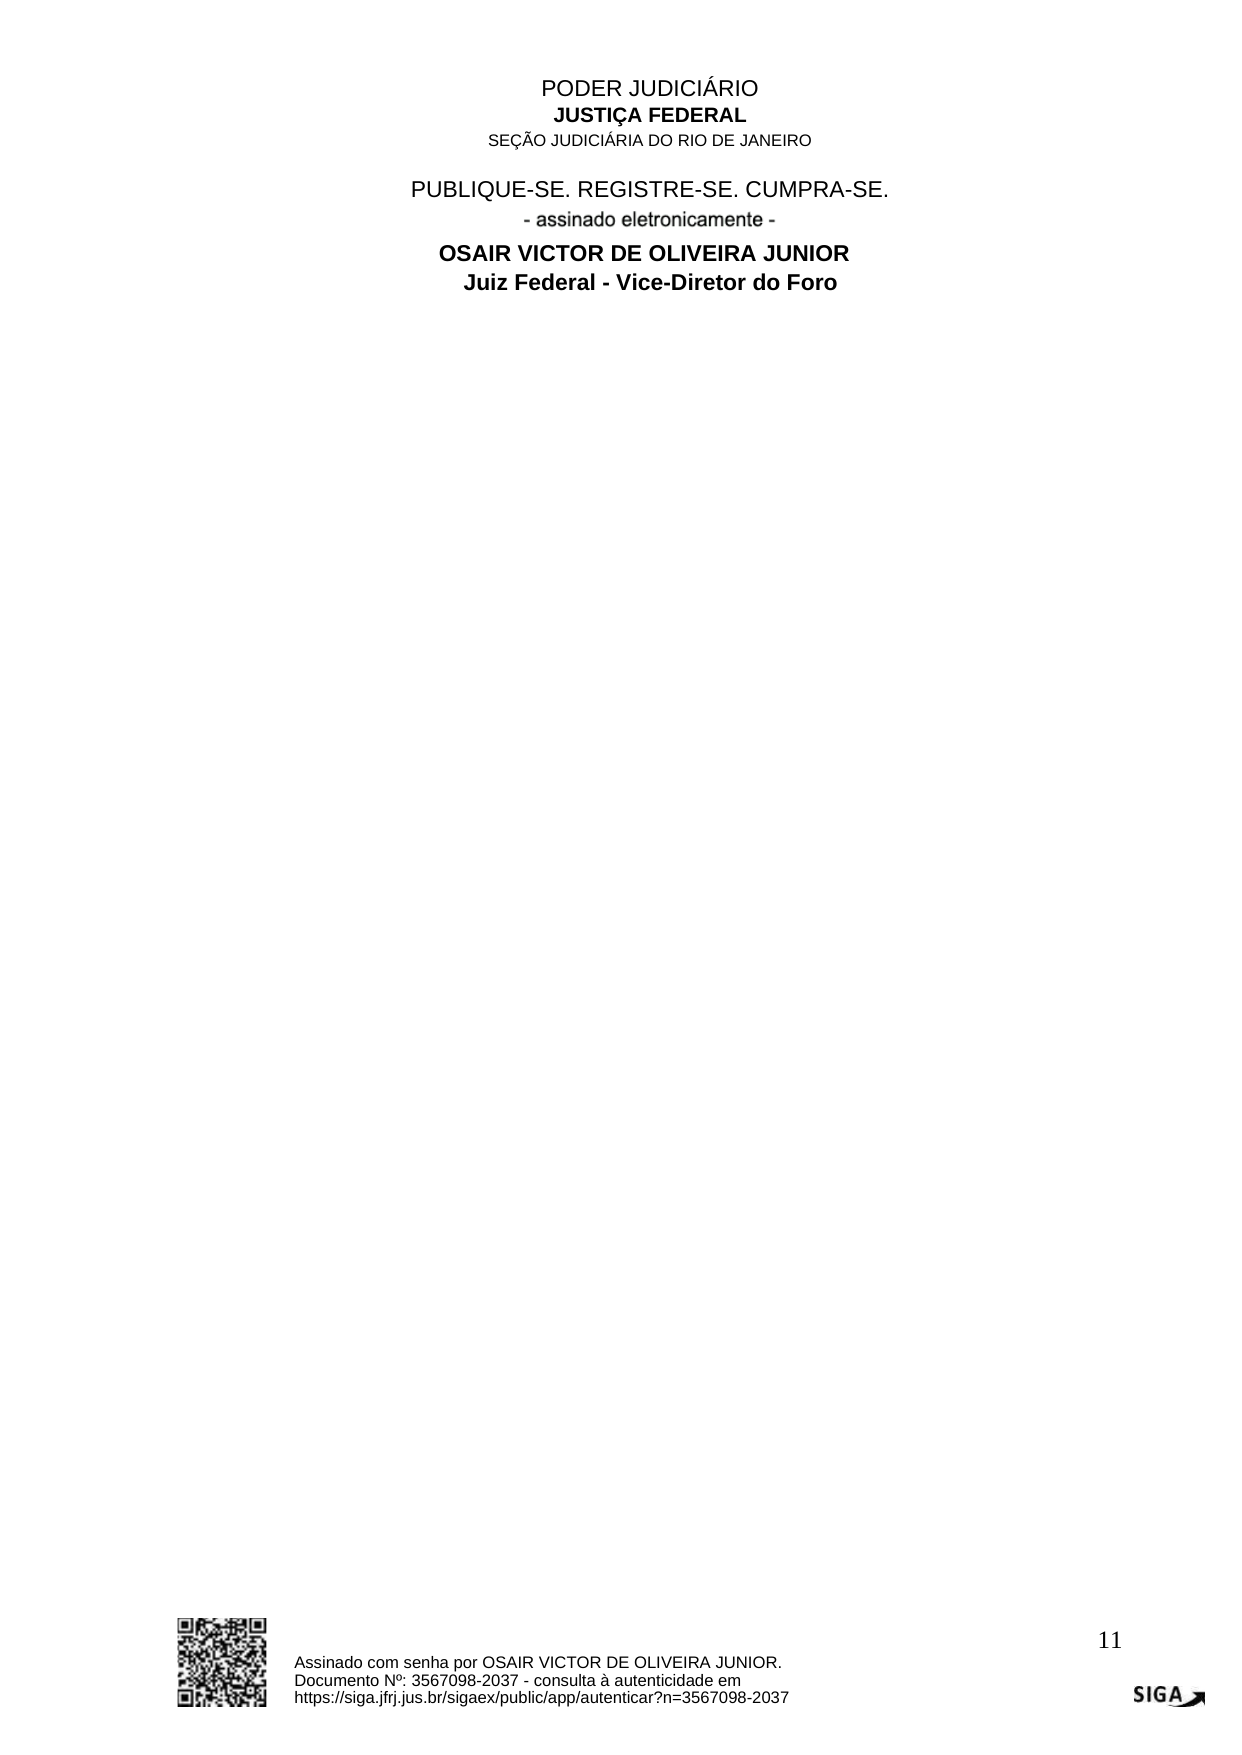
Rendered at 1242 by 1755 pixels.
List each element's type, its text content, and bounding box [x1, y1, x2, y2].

text PUBLIQUE-SE. REGISTRE-SE. CUMPRA-SE. [189, 176, 1111, 202]
text OSAIR VICTOR DE OLIVEIRA JUNIOR [197, 240, 1097, 266]
text Juiz Federal - Vice-Diretor do Foro [197, 269, 1104, 295]
